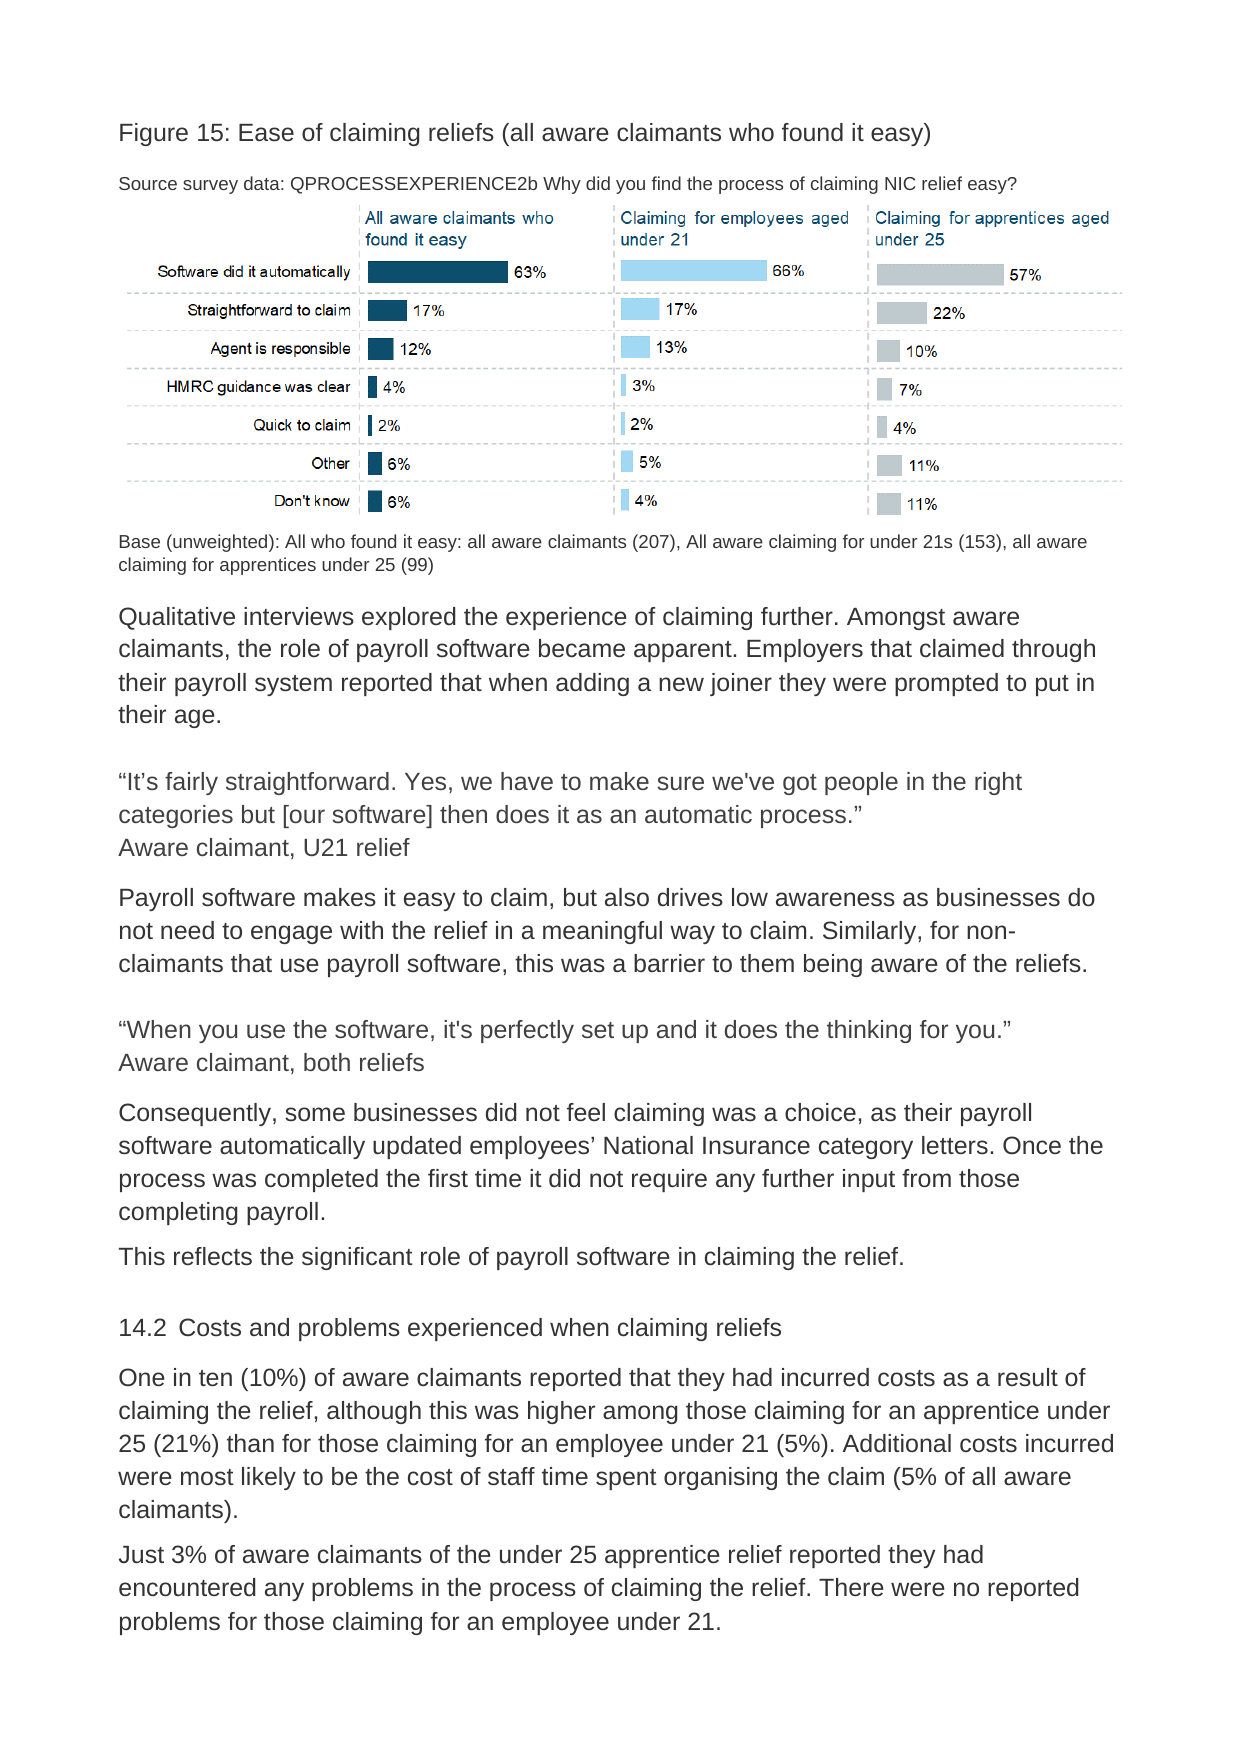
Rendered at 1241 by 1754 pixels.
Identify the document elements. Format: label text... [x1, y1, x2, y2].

text Qualitative interviews explored the experience of claiming further. Amongst aware claimants, the role of payroll software became apparent. Employers that claimed through their payroll system reported that when adding a new joiner they were prompted to put in their age. [118, 601, 1122, 729]
text Payroll software makes it easy to claim, but also drives low awareness as businesses do not need to engage with the relief in a meaningful way to claim. Similarly, for non-claimants that use payroll software, this was a barrier to them being aware of the reliefs. [118, 883, 1122, 977]
subtitle Costs and problems experienced when claiming reliefs [118, 1313, 1122, 1342]
subtitle Figure 15: Ease of claiming reliefs (all aware claimants who found it easy) [118, 118, 1122, 147]
text [118, 195, 1122, 201]
text Consequently, some businesses did not feel claiming was a choice, as their payroll software automatically updated employees’ National Insurance category letters. Once the process was completed the first time it did not require any further input from those completing payroll. [118, 1098, 1122, 1226]
text Base (unweighted): All who found it easy: all aware claimants (207), All aware claiming for under 21s (153), all aware claiming for apprentices under 25 (99) [118, 531, 1122, 576]
text Source survey data: QPROCESSEXPERIENCE2b Why did you find the process of claiming NIC relief easy? [118, 172, 1122, 195]
text “When you use the software, it's perfectly set up and it does the thinking for you.” Aware claimant, both reliefs [118, 1015, 1032, 1077]
text One in ten (10%) of aware claimants reported that they had incurred costs as a result of claiming the relief, although this was higher among those claiming for an apprentice under 25 (21%) than for those claiming for an employee under 21 (5%). Additional costs incurred were most likely to be the cost of staff time spent organising the claim (5% of all aware claimants). [118, 1363, 1122, 1524]
text Just 3% of aware claimants of the under 25 apprentice relief reported they had encountered any problems in the process of claiming the relief. There were no reported problems for those claiming for an employee under 21. [118, 1540, 1122, 1635]
text “It’s fairly straightforward. Yes, we have to make sure we've got people in the right categories but [our software] then does it as an automatic process.” Aware claimant, U21 relief [118, 767, 1032, 862]
text This reflects the significant role of payroll software in claiming the relief. [118, 1242, 1122, 1271]
